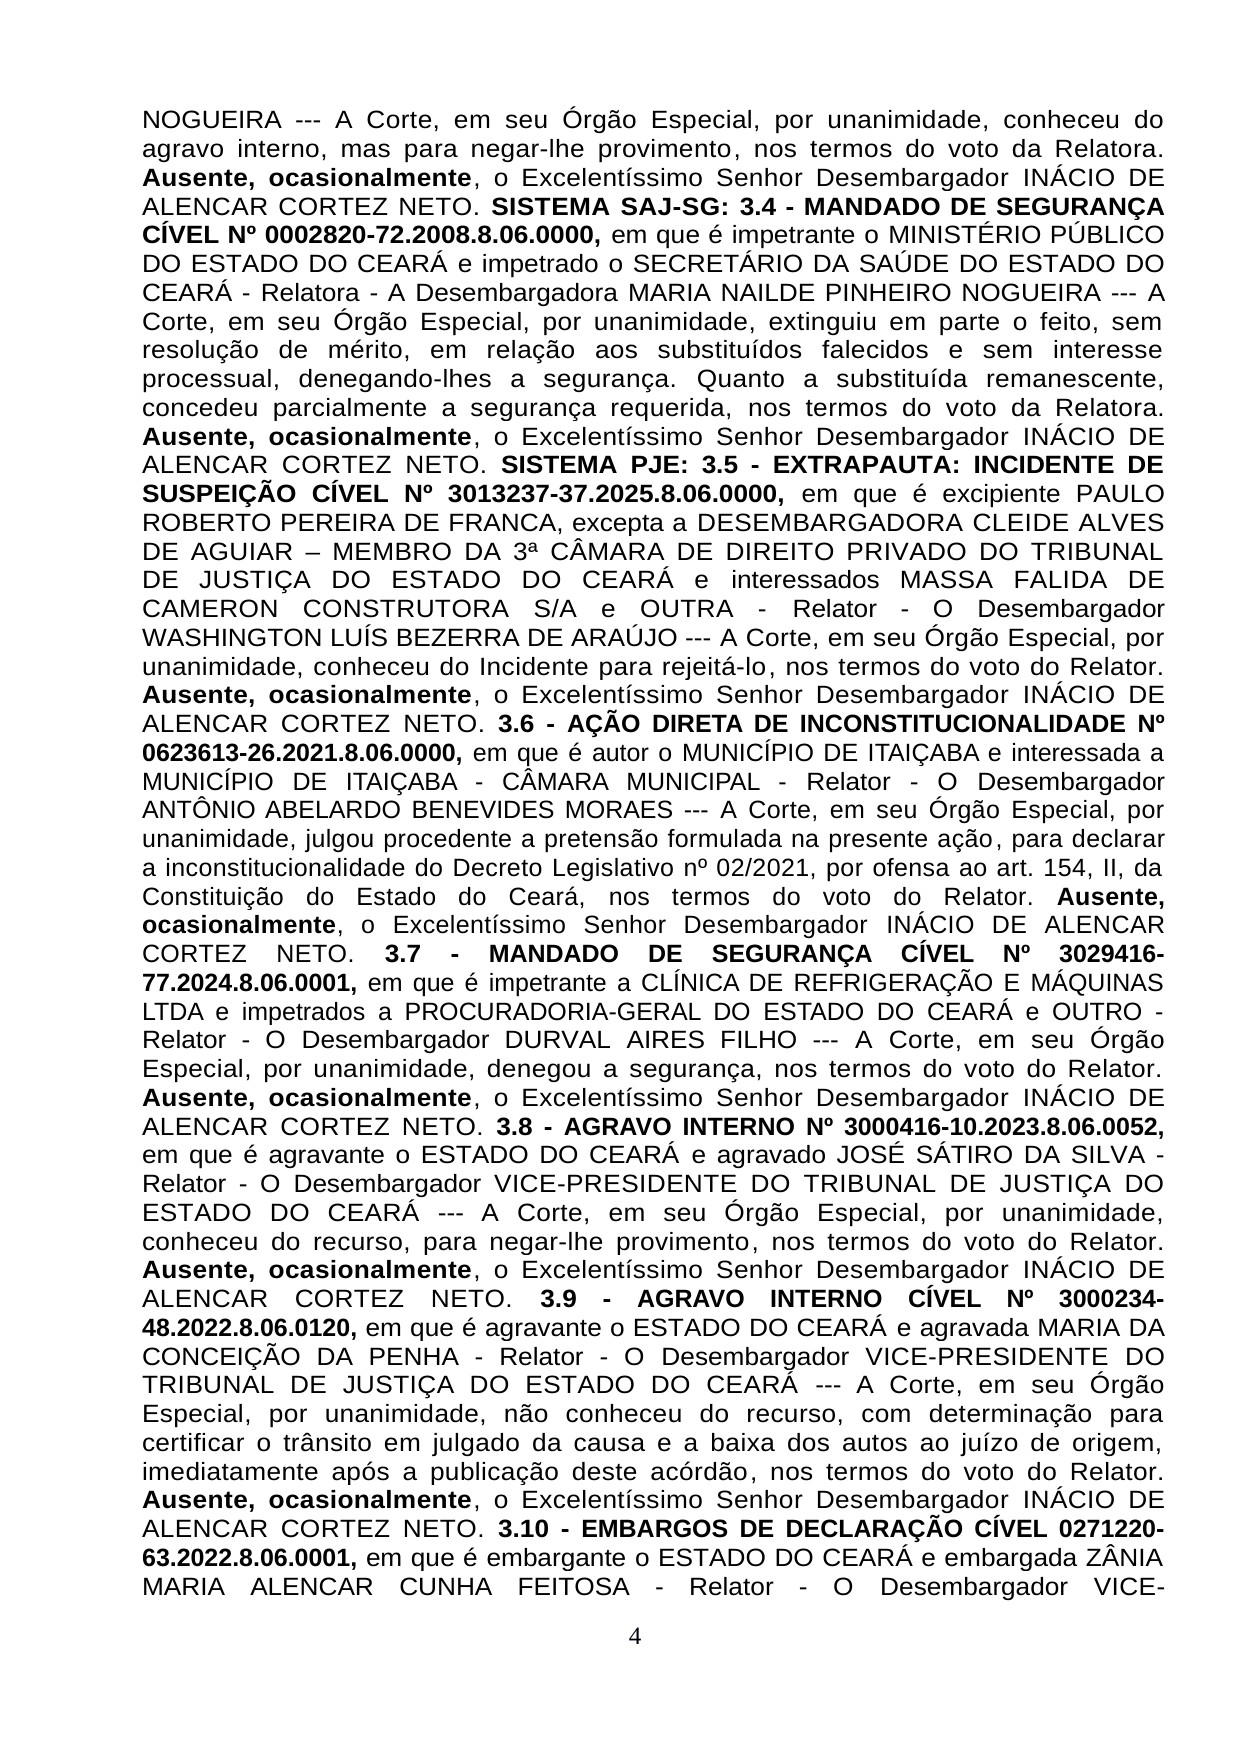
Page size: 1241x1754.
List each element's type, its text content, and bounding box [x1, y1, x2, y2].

text NOGUEIRA --- A Corte, em seu Órgão Especial, por unanimidade, conheceu do agravo interno, mas para negar-lhe provimento, nos termos do voto da Relatora. Ausente, ocasionalmente, o Excelentíssimo Senhor Desembargador INÁCIO DE ALENCAR CORTEZ NETO. SISTEMA SAJ-SG: 3.4 - MANDADO DE SEGURANÇA CÍVEL Nº 0002820-72.2008.8.06.0000, em que é impetrante o MINISTÉRIO PÚBLICO DO ESTADO DO CEARÁ e impetrado o SECRETÁRIO DA SAÚDE DO ESTADO DO CEARÁ - Relatora - A Desembargadora MARIA NAILDE PINHEIRO NOGUEIRA --- A Corte, em seu Órgão Especial, por unanimidade, extinguiu em parte o feito, sem resolução de mérito, em relação aos substituídos falecidos e sem interesse processual, denegando-lhes a segurança. Quanto a substituída remanescente, concedeu parcialmente a segurança requerida, nos termos do voto da Relatora. Ausente, ocasionalmente, o Excelentíssimo Senhor Desembargador INÁCIO DE ALENCAR CORTEZ NETO. SISTEMA PJE: 3.5 - EXTRAPAUTA: INCIDENTE DE SUSPEIÇÃO CÍVEL Nº 3013237-37.2025.8.06.0000, em que é excipiente PAULO ROBERTO PEREIRA DE FRANCA, excepta a DESEMBARGADORA CLEIDE ALVES DE AGUIAR – MEMBRO DA 3ª CÂMARA DE DIREITO PRIVADO DO TRIBUNAL DE JUSTIÇA DO ESTADO DO CEARÁ e interessados MASSA FALIDA DE CAMERON CONSTRUTORA S/A e OUTRA - Relator - O Desembargador WASHINGTON LUÍS BEZERRA DE ARAÚJO --- A Corte, em seu Órgão Especial, por unanimidade, conheceu do Incidente para rejeitá-lo, nos termos do voto do Relator. Ausente, ocasionalmente, o Excelentíssimo Senhor Desembargador INÁCIO DE ALENCAR CORTEZ NETO. 3.6 - AÇÃO DIRETA DE INCONSTITUCIONALIDADE Nº 0623613-26.2021.8.06.0000, em que é autor o MUNICÍPIO DE ITAIÇABA e interessada a MUNICÍPIO DE ITAIÇABA - CÂMARA MUNICIPAL - Relator - O Desembargador ANTÔNIO ABELARDO BENEVIDES MORAES --- A Corte, em seu Órgão Especial, por unanimidade, julgou procedente a pretensão formulada na presente ação, para declarar a inconstitucionalidade do Decreto Legislativo nº 02/2021, por ofensa ao art. 154, II, da Constituição do Estado do Ceará, nos termos do voto do Relator. Ausente, ocasionalmente, o Excelentíssimo Senhor Desembargador INÁCIO DE ALENCAR CORTEZ NETO. 3.7 - MANDADO DE SEGURANÇA CÍVEL Nº 3029416-77.2024.8.06.0001, em que é impetrante a CLÍNICA DE REFRIGERAÇÃO E MÁQUINAS LTDA e impetrados a PROCURADORIA-GERAL DO ESTADO DO CEARÁ e OUTRO - Relator - O Desembargador DURVAL AIRES FILHO --- A Corte, em seu Órgão Especial, por unanimidade, denegou a segurança, nos termos do voto do Relator. Ausente, ocasionalmente, o Excelentíssimo Senhor Desembargador INÁCIO DE ALENCAR CORTEZ NETO. 3.8 - AGRAVO INTERNO Nº 3000416-10.2023.8.06.0052, em que é agravante o ESTADO DO CEARÁ e agravado JOSÉ SÁTIRO DA SILVA - Relator - O Desembargador VICE-PRESIDENTE DO TRIBUNAL DE JUSTIÇA DO ESTADO DO CEARÁ --- A Corte, em seu Órgão Especial, por unanimidade, conheceu do recurso, para negar-lhe provimento, nos termos do voto do Relator. Ausente, ocasionalmente, o Excelentíssimo Senhor Desembargador INÁCIO DE ALENCAR CORTEZ NETO. 3.9 - AGRAVO INTERNO CÍVEL Nº 3000234-48.2022.8.06.0120, em que é agravante o ESTADO DO CEARÁ e agravada MARIA DA CONCEIÇÃO DA PENHA - Relator - O Desembargador VICE-PRESIDENTE DO TRIBUNAL DE JUSTIÇA DO ESTADO DO CEARÁ --- A Corte, em seu Órgão Especial, por unanimidade, não conheceu do recurso, com determinação para certificar o trânsito em julgado da causa e a baixa dos autos ao juízo de origem, imediatamente após a publicação deste acórdão, nos termos do voto do Relator. Ausente, ocasionalmente, o Excelentíssimo Senhor Desembargador INÁCIO DE ALENCAR CORTEZ NETO. 3.10 - EMBARGOS DE DECLARAÇÃO CÍVEL 0271220-63.2022.8.06.0001, em que é embargante o ESTADO DO CEARÁ e embargada ZÂNIA MARIA ALENCAR CUNHA FEITOSA - Relator - O Desembargador VICE- [142, 105, 1165, 1600]
